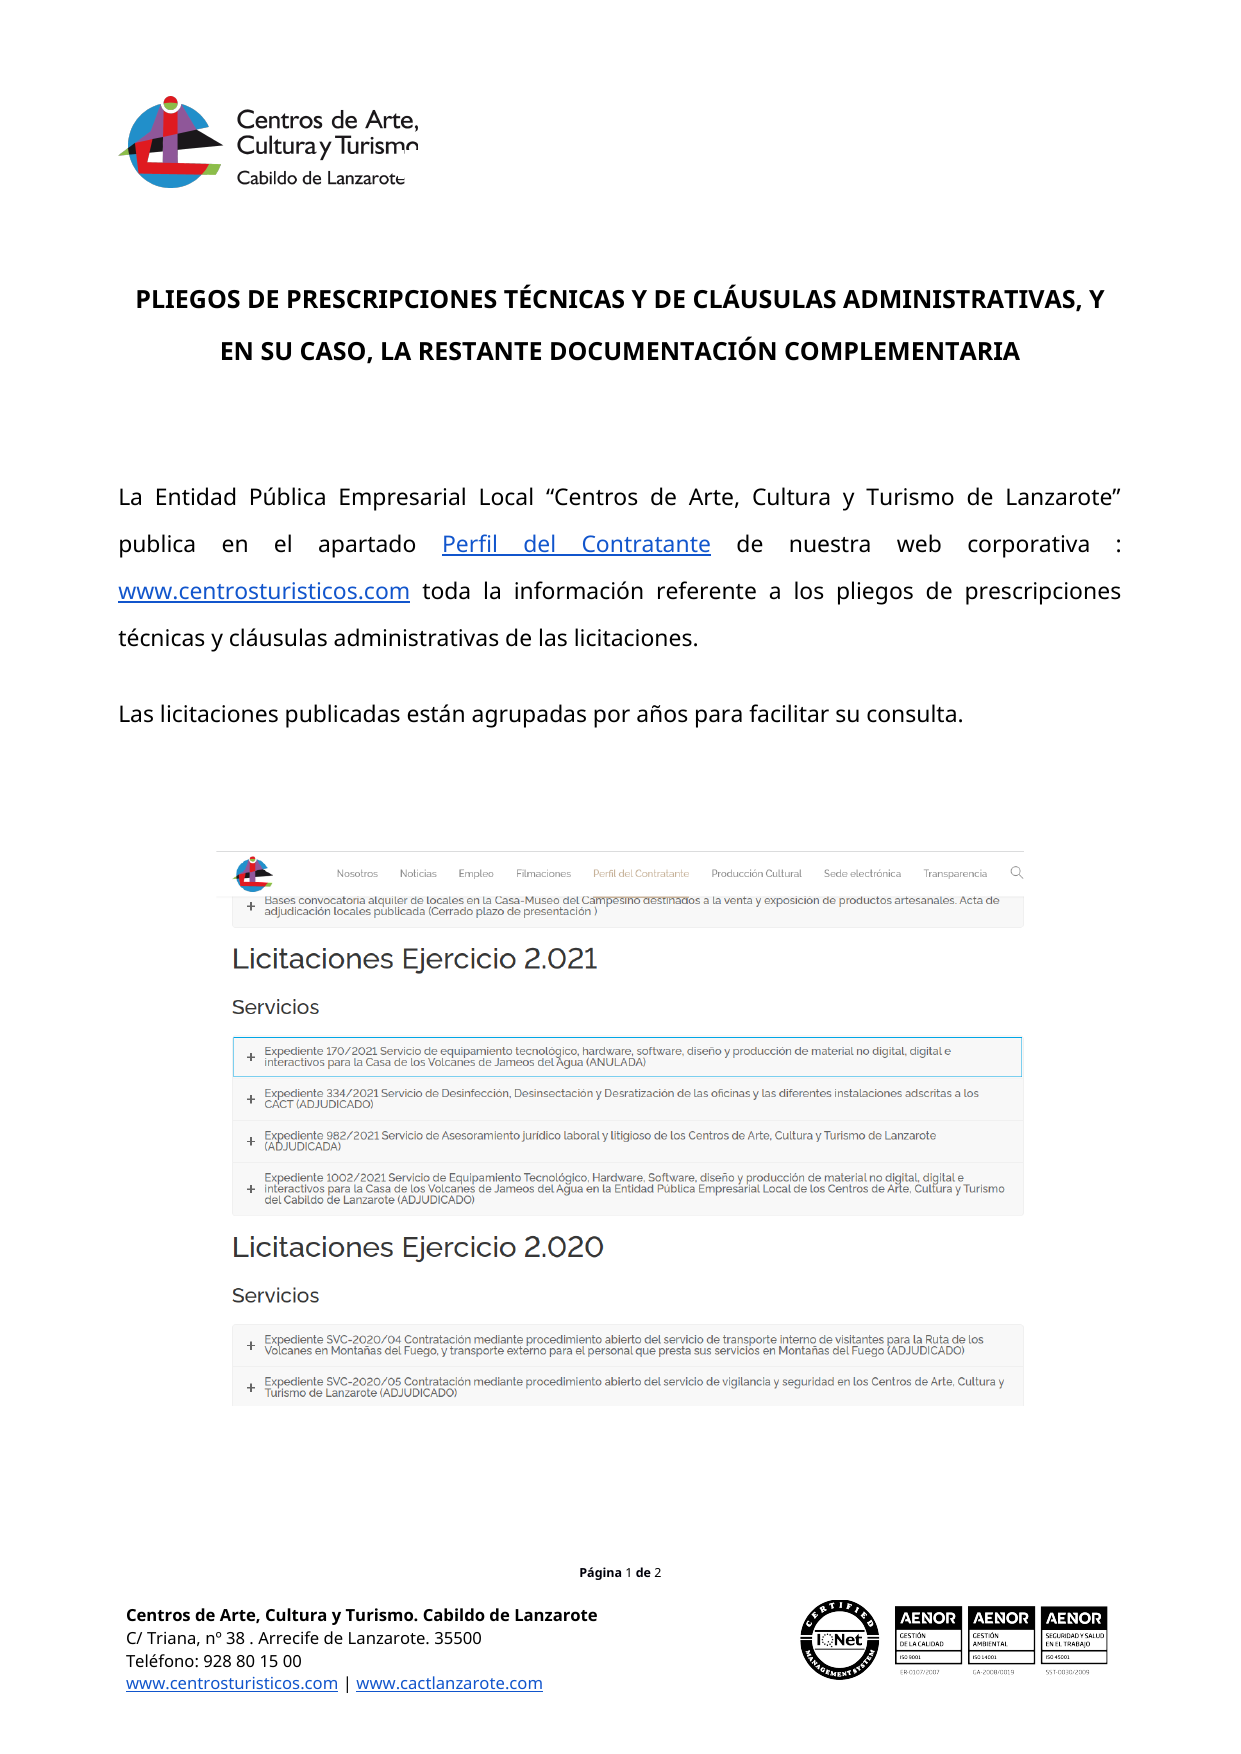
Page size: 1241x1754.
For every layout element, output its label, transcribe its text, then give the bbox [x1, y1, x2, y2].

text PLIEGOS DE PRESCRIPCIONES TÉCNICAS Y DE CLÁUSULAS ADMINISTRATIVAS, Y EN SU CASO, LA RESTANTE DOCUMENTACIÓN COMPLEMENTARIA [118, 282, 1122, 367]
picture [216, 849, 1024, 1406]
picture [800, 1600, 1108, 1680]
text La Entidad Pública Empresarial Local “Centros de Arte, Cultura y Turismo de Lanzarote” publica en el apartado Perfil del Contratante de nuestra web corporativa : www.centrosturisticos.com toda la información referente a los pliegos de prescripciones técnicas y cláusulas administrativas de las licitaciones. [118, 481, 1122, 653]
text Las licitaciones publicadas están agrupadas por años para facilitar su consulta. [118, 698, 1122, 729]
picture [118, 96, 418, 188]
